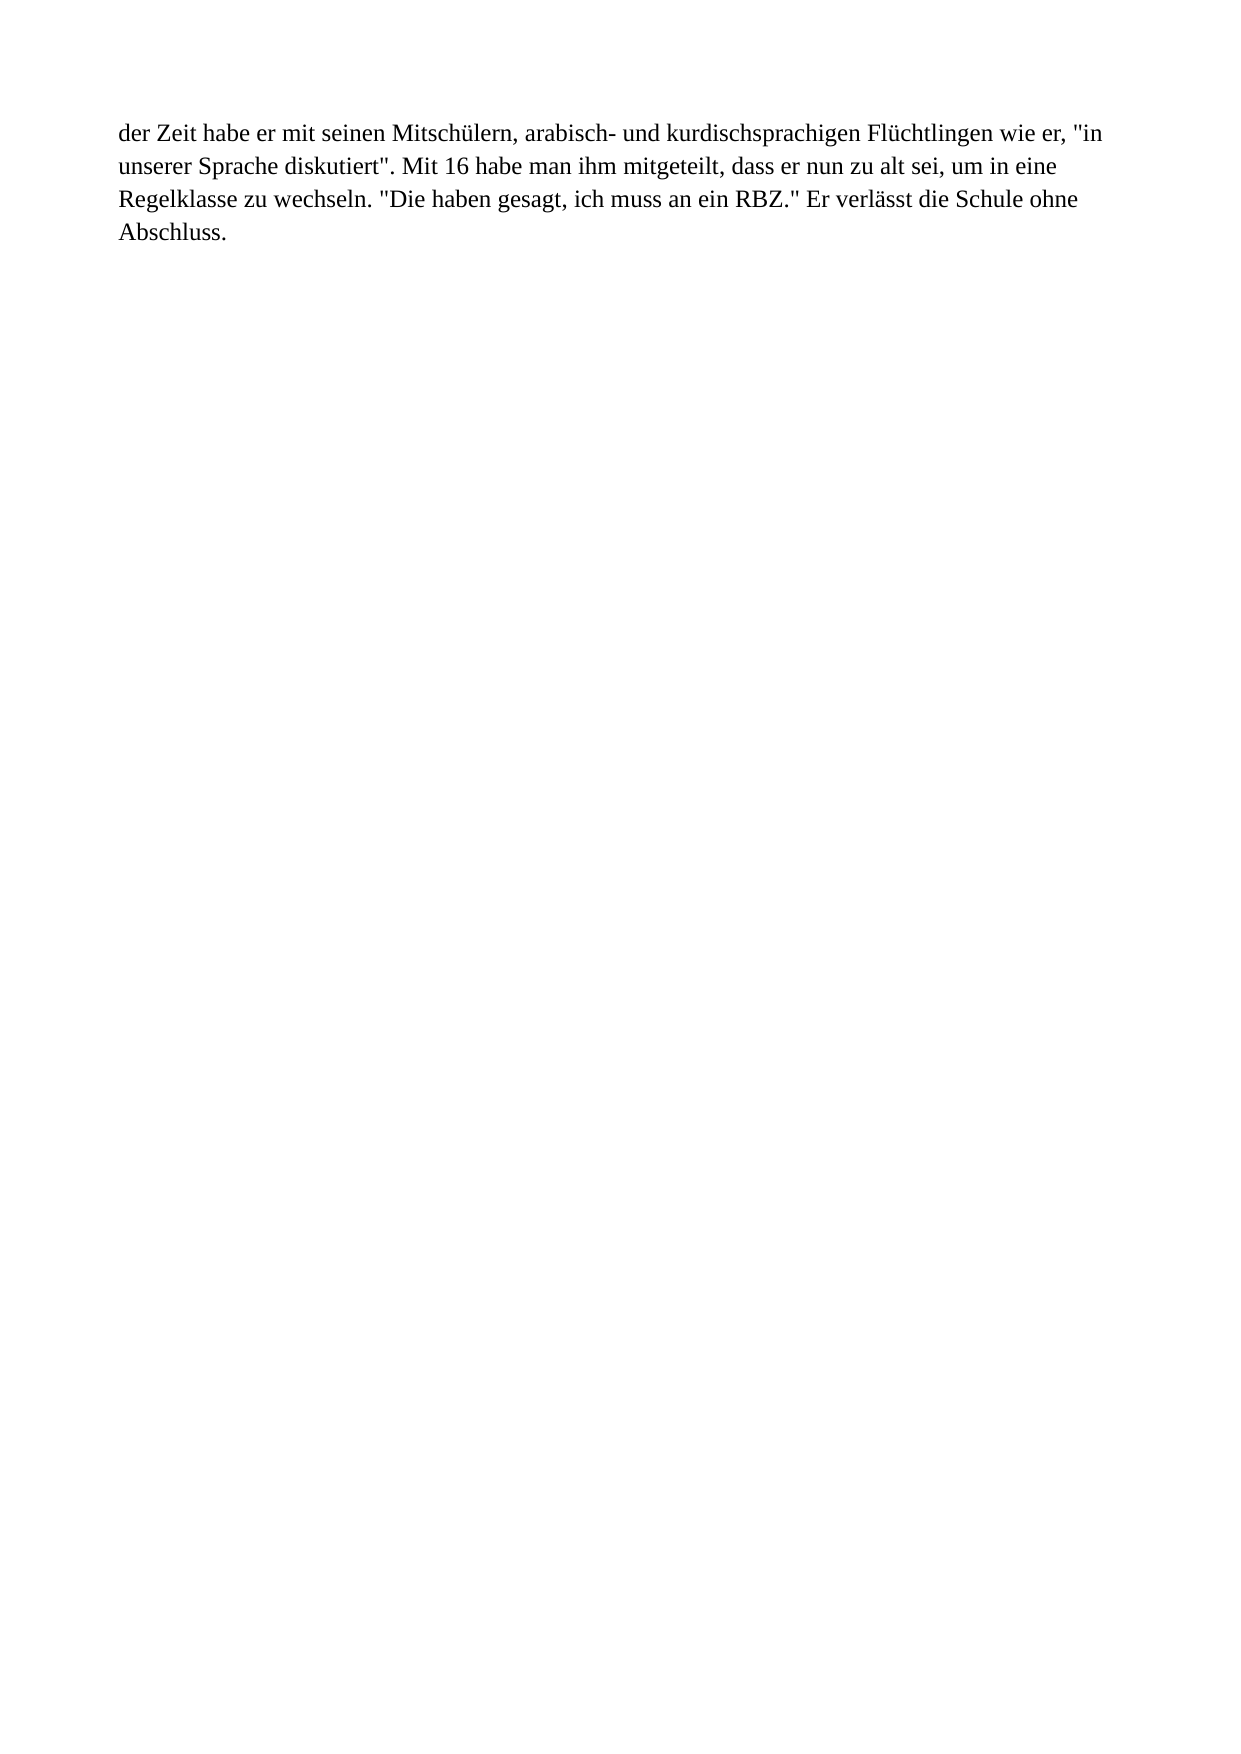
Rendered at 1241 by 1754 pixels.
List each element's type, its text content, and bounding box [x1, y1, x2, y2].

text der Zeit habe er mit seinen Mitschülern, arabisch- und kurdischsprachigen Flüchtlingen wie er, "in unserer Sprache diskutiert". Mit 16 habe man ihm mitgeteilt, dass er nun zu alt sei, um in eine Regelklasse zu wechseln. "Die haben gesagt, ich muss an ein RBZ." Er verlässt die Schule ohne Abschluss. [118, 118, 1122, 246]
